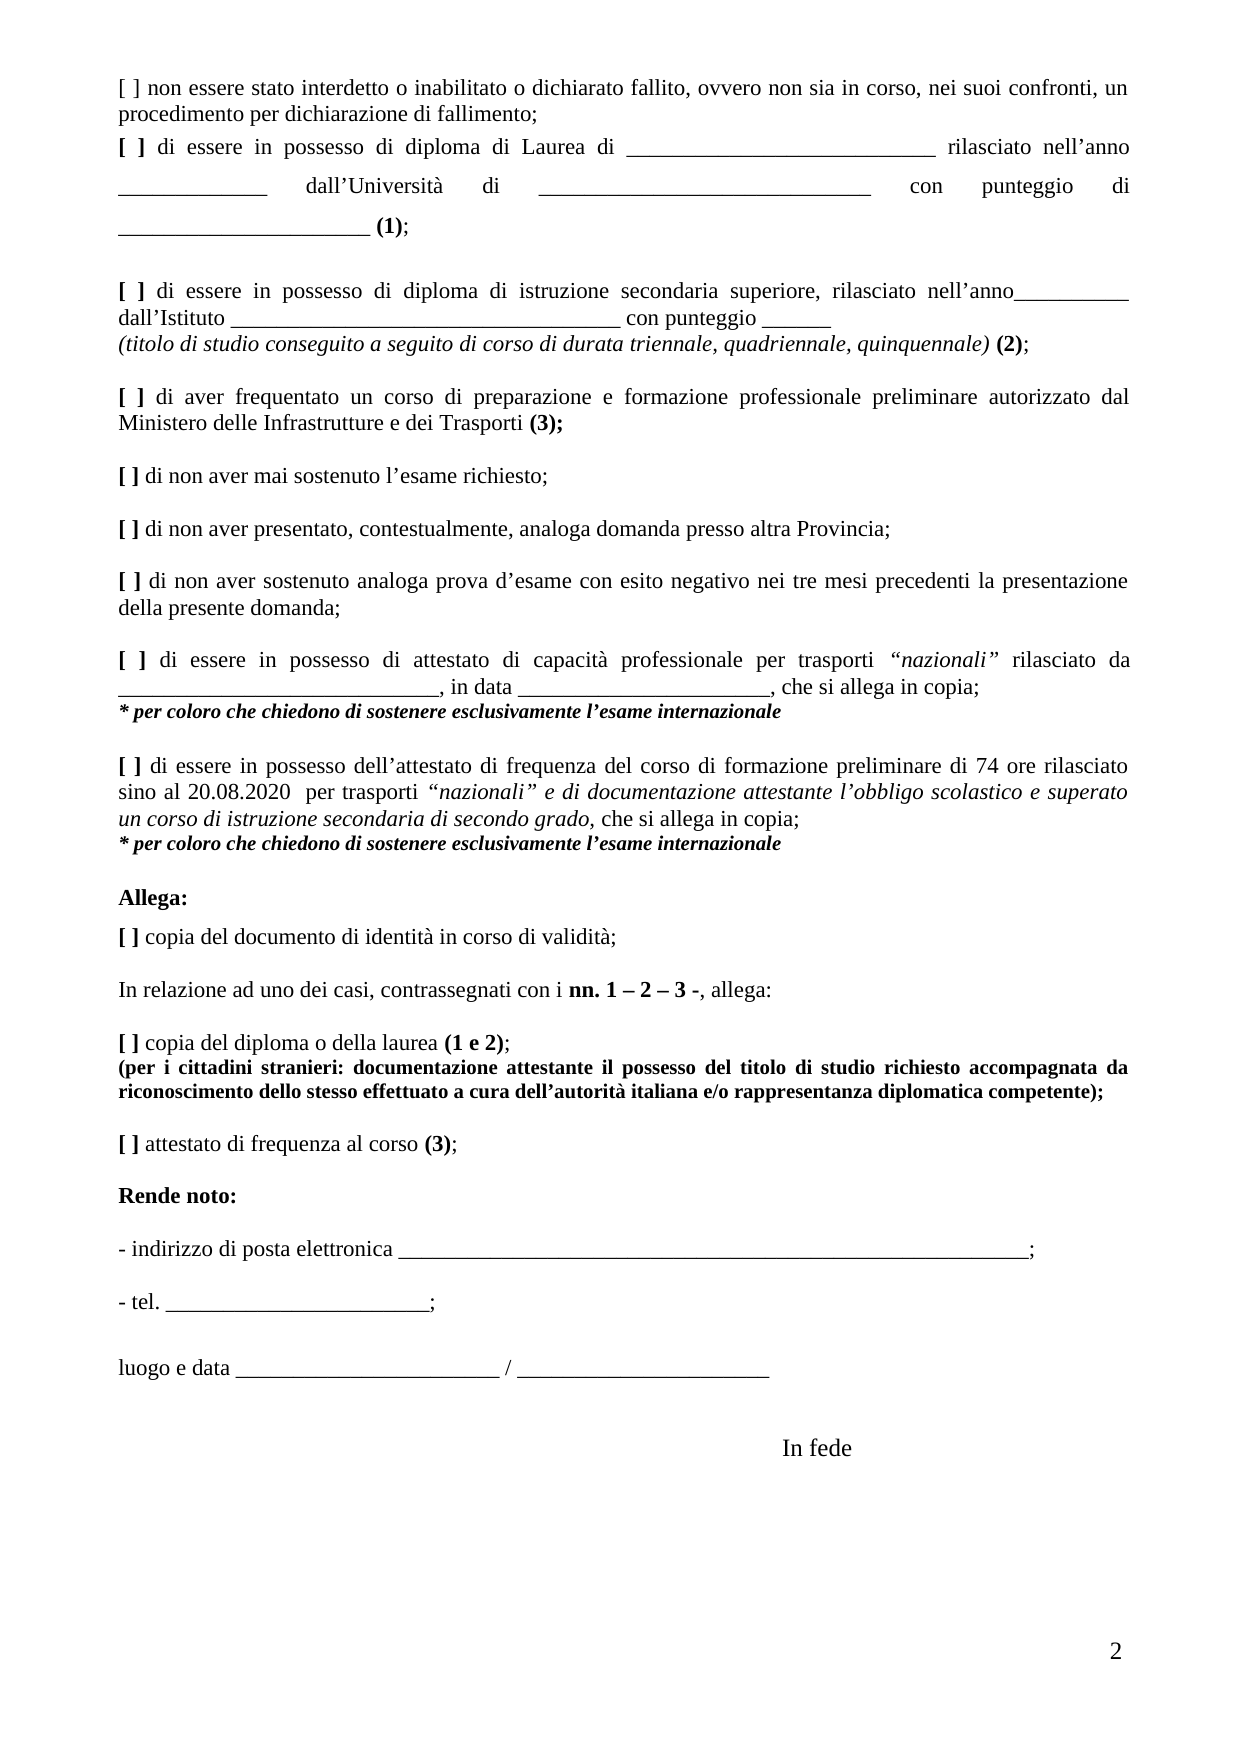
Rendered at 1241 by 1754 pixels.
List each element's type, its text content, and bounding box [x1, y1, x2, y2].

text [ ] di essere in possesso di diploma di istruzione secondaria superiore, rilasciato nell’anno__________ dall’Istituto __________________________________ con punteggio ______ [118, 277, 1131, 330]
text luogo e data _______________________ / ______________________ [118, 1353, 1054, 1380]
text - indirizzo di posta elettronica _______________________________________________________; [118, 1235, 1131, 1261]
text [ ] di essere in possesso dell’attestato di frequenza del corso di formazione preliminare di 74 ore rilasciato sino al 20.08.2020 per trasporti “nazionali” e di documentazione attestante l’obbligo scolastico e superato un corso di istruzione secondaria di secondo grado, che si allega in copia; [118, 752, 1131, 831]
text * per coloro che chiedono di sostenere esclusivamente l’esame internazionale [118, 831, 1122, 855]
text In fede [118, 1433, 1054, 1461]
text [ ] non essere stato interdetto o inabilitato o dichiarato fallito, ovvero non sia in corso, nei suoi confronti, un procedimento per dichiarazione di fallimento; [118, 74, 1131, 126]
text (per i cittadini stranieri: documentazione attestante il possesso del titolo di studio richiesto accompagnata da riconoscimento dello stesso effettuato a cura dell’autorità italiana e/o rappresentanza diplomatica competente); [118, 1055, 1131, 1103]
text [ ] di non aver presentato, contestualmente, analoga domanda presso altra Provincia; [118, 515, 1131, 541]
text [ ] copia del documento di identità in corso di validità; [118, 923, 1054, 950]
text - tel. _______________________; [118, 1288, 1054, 1314]
text [ ] di non aver mai sostenuto l’esame richiesto; [118, 462, 1131, 488]
text (titolo di studio conseguito a seguito di corso di durata triennale, quadriennale, quinquennale) (2); [118, 330, 1131, 357]
text [ ] di essere in possesso di diploma di Laurea di ___________________________ rilasciato nell’anno _____________ dall’Università di _____________________________ con punteggio di ______________________ (1); [118, 133, 1131, 238]
text In relazione ad uno dei casi, contrassegnati con i nn. 1 – 2 – 3 -, allega: [118, 976, 1131, 1002]
text [ ] di non aver sostenuto analoga prova d’esame con esito negativo nei tre mesi precedenti la presentazione della presente domanda; [118, 567, 1131, 620]
text * per coloro che chiedono di sostenere esclusivamente l’esame internazionale [118, 699, 1122, 723]
text [ ] di aver frequentato un corso di preparazione e formazione professionale preliminare autorizzato dal Ministero delle Infrastrutture e dei Trasporti (3); [118, 383, 1131, 436]
text Allega: [118, 884, 1054, 910]
text [ ] di essere in possesso di attestato di capacità professionale per trasporti “nazionali” rilasciato da ____________________________, in data ______________________, che si allega in copia; [118, 646, 1131, 699]
text [ ] copia del diploma o della laurea (1 e 2); [118, 1029, 1131, 1055]
text Rende noto: [118, 1182, 1054, 1209]
text [ ] attestato di frequenza al corso (3); [118, 1129, 1131, 1156]
